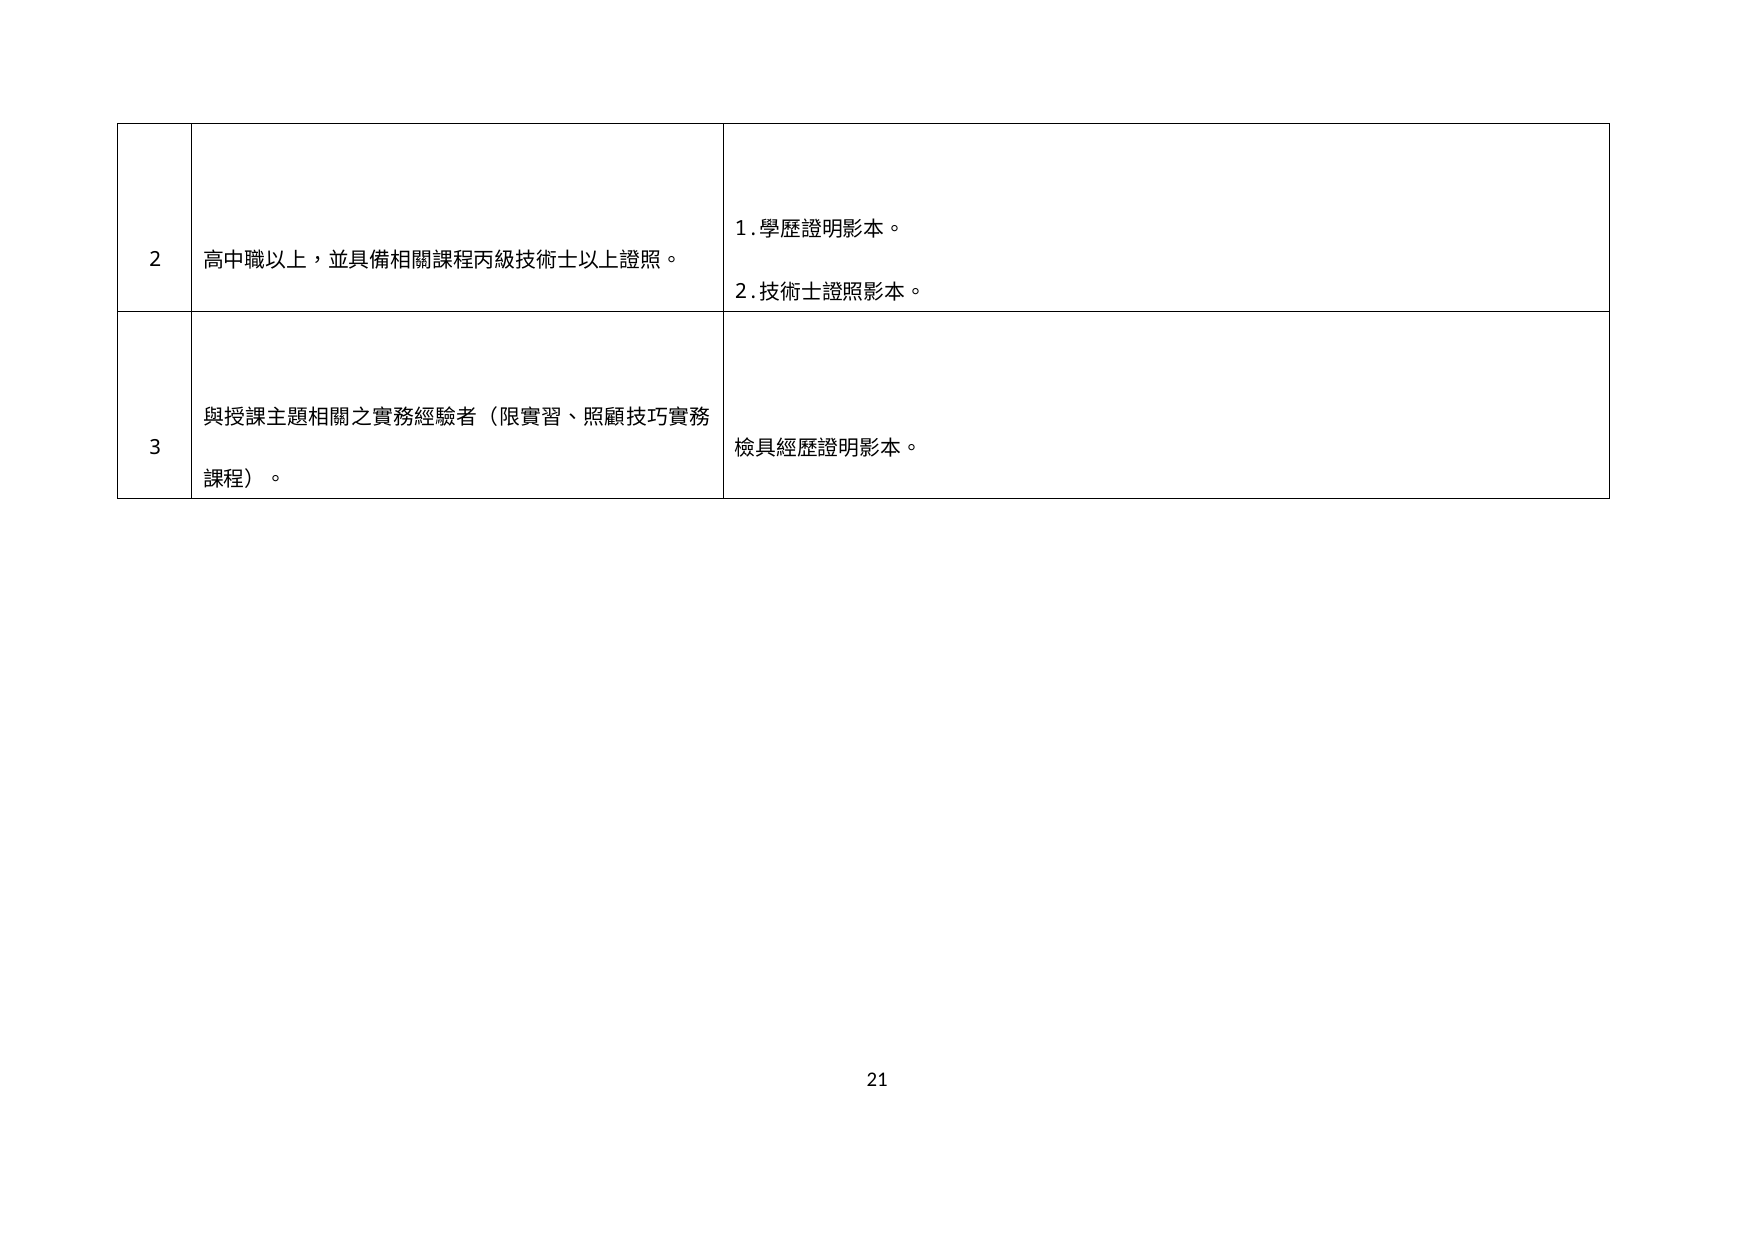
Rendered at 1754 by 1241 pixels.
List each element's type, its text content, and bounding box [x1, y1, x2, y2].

table_cell 高中職以上，並具備相關課程丙級技術士以上證照。 [192, 124, 723, 311]
table_cell 3 [118, 312, 191, 498]
table_cell 1.學歷證明影本。 2.技術士證照影本。 [724, 124, 1609, 311]
table_cell 檢具經歷證明影本。 [724, 312, 1609, 498]
table_cell 2 [118, 124, 191, 311]
table_cell 與授課主題相關之實務經驗者（限實習、照顧技巧實務課程）。 [192, 312, 723, 498]
